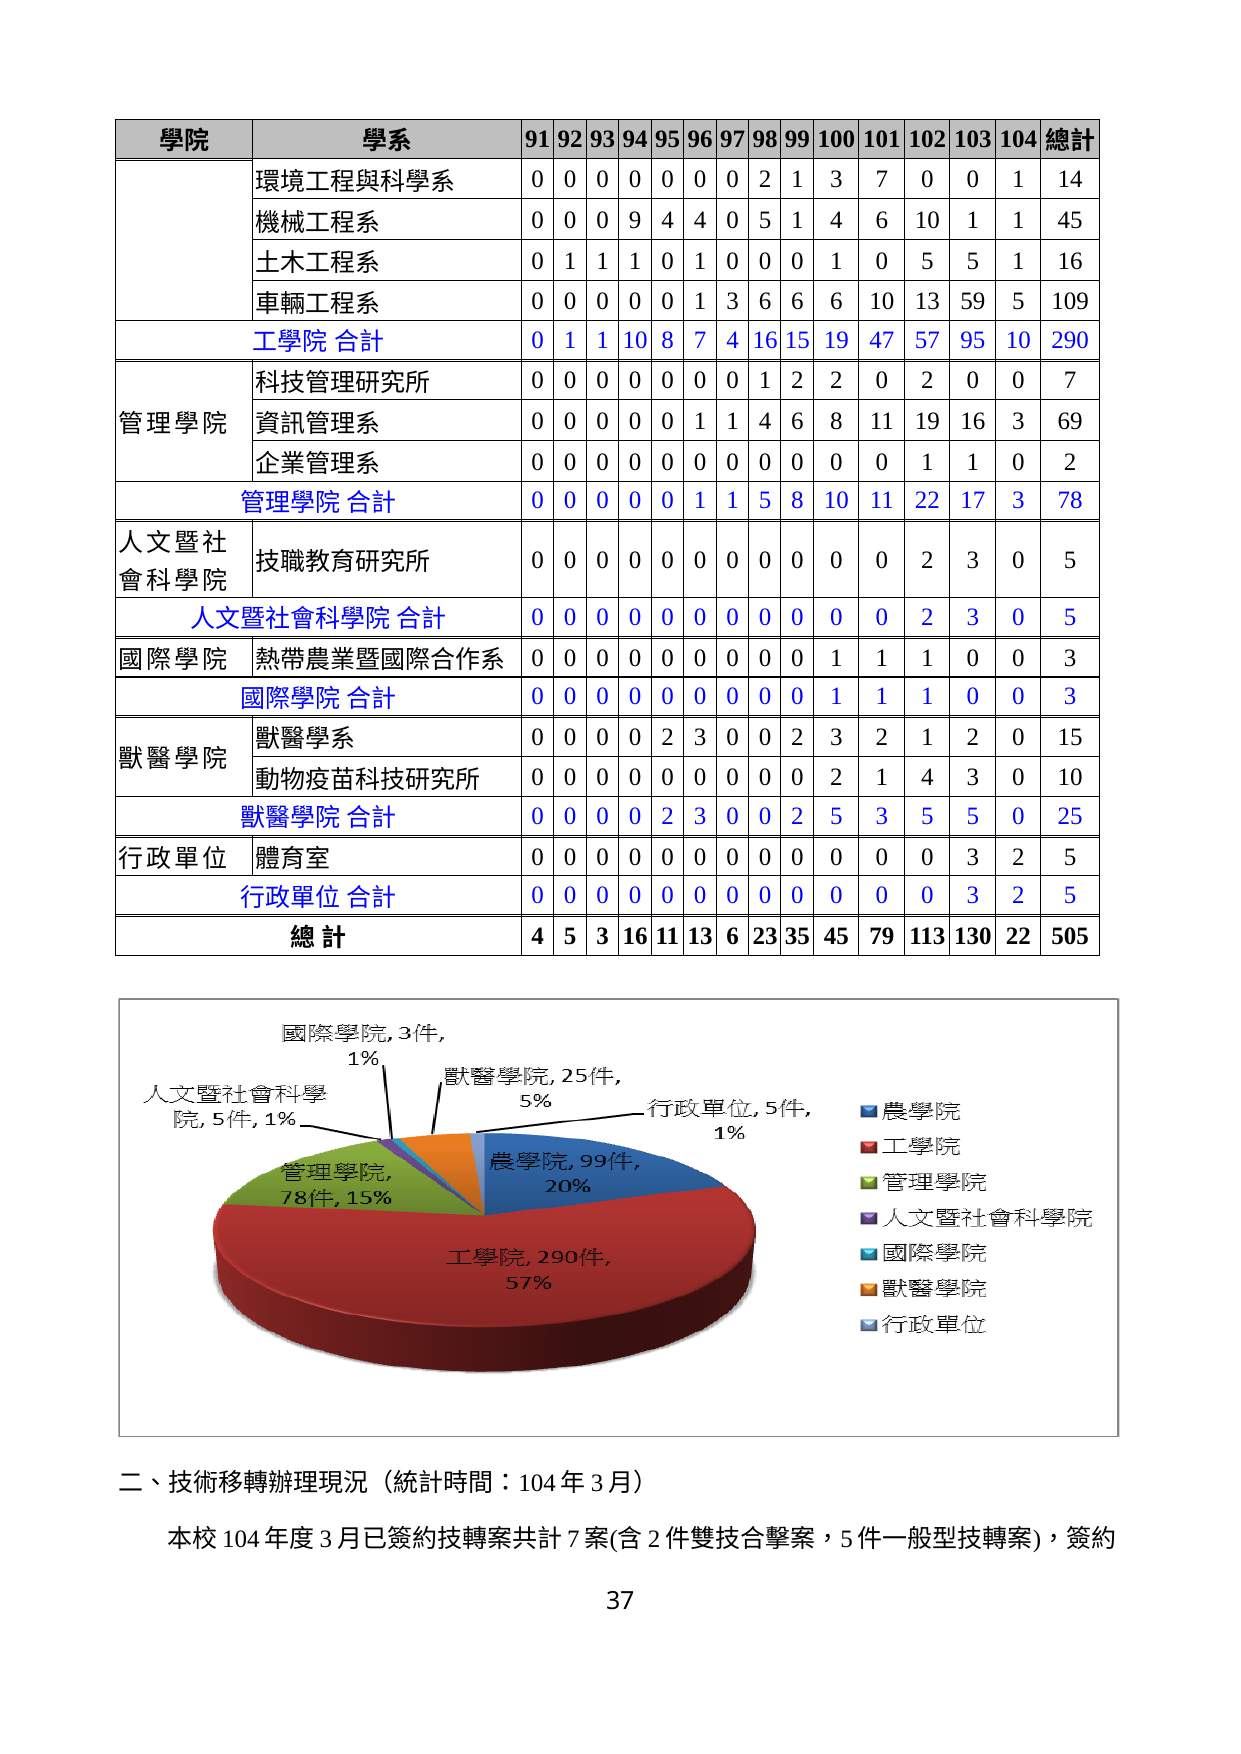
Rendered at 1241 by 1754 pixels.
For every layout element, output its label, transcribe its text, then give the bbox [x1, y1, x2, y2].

table_cell 0 [587, 757, 618, 796]
table_cell 2 [652, 797, 683, 835]
table_header 95 [652, 120, 683, 158]
table_cell 3 [950, 838, 995, 875]
table_cell 14 [1041, 159, 1099, 198]
table_cell 0 [781, 678, 813, 715]
table_cell 科技管理研究所 [253, 362, 521, 399]
table_cell 0 [522, 281, 553, 320]
table_cell 7 [684, 321, 716, 359]
table_cell 0 [684, 678, 716, 715]
table_cell 5 [996, 281, 1040, 320]
table_cell 0 [554, 639, 586, 676]
table_cell 1 [684, 281, 716, 320]
table_cell 0 [522, 838, 553, 875]
table_cell 土木工程系 [253, 240, 521, 279]
table_cell 1 [749, 362, 780, 399]
table_cell 10 [814, 482, 858, 519]
table_cell 0 [619, 757, 651, 796]
table_cell 0 [781, 441, 813, 481]
table_cell 機械工程系 [253, 199, 521, 239]
table_cell 工學院 合計 [116, 321, 521, 359]
table_cell 0 [652, 281, 683, 320]
table_cell 技職教育研究所 [253, 522, 521, 597]
table_cell 45 [1041, 199, 1099, 239]
picture [118, 998, 1120, 1437]
table_cell 6 [781, 400, 813, 440]
table_cell 0 [996, 639, 1040, 676]
table_cell 5 [749, 199, 780, 239]
table_cell 0 [652, 639, 683, 676]
table_cell 0 [717, 718, 748, 756]
table_cell 0 [522, 482, 553, 519]
table_cell 0 [717, 522, 748, 597]
table_cell 0 [587, 838, 618, 875]
table_cell 車輛工程系 [253, 281, 521, 320]
table_cell 4 [717, 321, 748, 359]
table_cell 1 [554, 240, 586, 279]
table_cell 3 [684, 797, 716, 835]
table_cell 環境工程與科學系 [253, 159, 521, 198]
table_cell 0 [781, 522, 813, 597]
table_cell 2 [652, 718, 683, 756]
table_cell 5 [950, 240, 995, 279]
table_cell 2 [905, 362, 949, 399]
table_cell 0 [996, 362, 1040, 399]
table_cell 動物疫苗科技研究所 [253, 757, 521, 796]
table_cell 2 [814, 362, 858, 399]
table_cell 4 [652, 199, 683, 239]
table_cell 2 [859, 718, 904, 756]
table_cell 3 [684, 718, 716, 756]
table_cell 0 [522, 678, 553, 715]
table_cell 0 [587, 159, 618, 198]
table_cell 113 [905, 917, 949, 954]
table_cell 獸醫學院 [116, 718, 252, 796]
table_cell 0 [522, 522, 553, 597]
table_header 93 [587, 120, 618, 158]
table_cell 0 [814, 876, 858, 914]
table_cell 0 [619, 838, 651, 875]
table_cell 6 [781, 281, 813, 320]
table_cell 0 [619, 400, 651, 440]
table_cell 6 [859, 199, 904, 239]
table_cell 3 [1041, 678, 1099, 715]
table_cell 0 [522, 240, 553, 279]
table_cell 0 [996, 718, 1040, 756]
table_cell 0 [684, 362, 716, 399]
table_cell 6 [814, 281, 858, 320]
table_cell 0 [554, 522, 586, 597]
table_cell 2 [905, 522, 949, 597]
table_cell 0 [522, 199, 553, 239]
table_cell 45 [814, 917, 858, 954]
table_cell 0 [996, 441, 1040, 481]
table_cell 8 [814, 400, 858, 440]
table_cell 1 [554, 321, 586, 359]
table_cell 0 [950, 678, 995, 715]
table_cell 5 [950, 797, 995, 835]
table_cell 3 [950, 522, 995, 597]
table_cell 22 [996, 917, 1040, 954]
table_cell 0 [619, 522, 651, 597]
table_cell 人文暨社會科學院 合計 [116, 598, 521, 636]
table_cell 0 [717, 199, 748, 239]
table_cell 4 [814, 199, 858, 239]
text 本校104年度3月已簽約技轉案共計7案(含2件雙技合擊案，5件一般型技轉案)，簽約 [167, 1518, 1122, 1556]
table_cell 3 [996, 482, 1040, 519]
table_cell 3 [717, 281, 748, 320]
table_cell 11 [859, 482, 904, 519]
table_cell 10 [1041, 757, 1099, 796]
table_cell 體育室 [253, 838, 521, 875]
table_cell 0 [749, 240, 780, 279]
table_cell 0 [554, 678, 586, 715]
table_cell 3 [814, 718, 858, 756]
table_cell 獸醫學系 [253, 718, 521, 756]
table_cell 10 [619, 321, 651, 359]
table_cell 0 [684, 522, 716, 597]
table_cell 59 [950, 281, 995, 320]
table_cell 0 [619, 639, 651, 676]
table_cell 69 [1041, 400, 1099, 440]
table_cell 0 [859, 838, 904, 875]
table_cell 0 [652, 598, 683, 636]
table_cell 3 [814, 159, 858, 198]
table_cell 15 [781, 321, 813, 359]
table_cell 16 [1041, 240, 1099, 279]
table_header 學系 [253, 120, 521, 158]
table_cell 0 [717, 876, 748, 914]
table_cell 5 [1041, 838, 1099, 875]
table_cell 0 [652, 678, 683, 715]
table_cell 總 計 [116, 917, 521, 954]
table_cell 0 [905, 159, 949, 198]
table_cell 熱帶農業暨國際合作系 [253, 639, 521, 676]
table_cell 16 [950, 400, 995, 440]
table_cell 0 [749, 522, 780, 597]
table_cell 0 [587, 639, 618, 676]
table_cell 290 [1041, 321, 1099, 359]
table_cell 1 [684, 400, 716, 440]
table_cell 3 [587, 917, 618, 954]
table_cell 5 [814, 797, 858, 835]
table_cell 0 [717, 639, 748, 676]
table_cell 國際學院 合計 [116, 678, 521, 715]
text 二、技術移轉辦理現況（統計時間：104年3月） [118, 1462, 1122, 1499]
table_cell 1 [684, 240, 716, 279]
table_cell 1 [905, 639, 949, 676]
table_cell 0 [684, 441, 716, 481]
table_cell 25 [1041, 797, 1099, 835]
table_cell 1 [587, 321, 618, 359]
table_cell 0 [859, 441, 904, 481]
table_cell 5 [905, 240, 949, 279]
table_cell 0 [717, 797, 748, 835]
table_cell 0 [522, 718, 553, 756]
table_cell 0 [684, 838, 716, 875]
table_cell 0 [587, 718, 618, 756]
table_cell 3 [859, 797, 904, 835]
table_header 97 [717, 120, 748, 158]
table_cell 0 [684, 876, 716, 914]
table_cell 0 [781, 639, 813, 676]
table_cell 0 [554, 482, 586, 519]
table_cell 2 [749, 159, 780, 198]
table_cell 0 [554, 718, 586, 756]
table_cell 1 [684, 482, 716, 519]
table_cell 23 [749, 917, 780, 954]
table_cell 0 [619, 441, 651, 481]
table_cell 0 [554, 797, 586, 835]
table_cell 0 [749, 718, 780, 756]
table_cell 0 [522, 797, 553, 835]
table_cell 0 [859, 876, 904, 914]
table_cell 0 [619, 281, 651, 320]
table_cell 4 [684, 199, 716, 239]
table_cell 0 [684, 598, 716, 636]
table_cell 3 [950, 757, 995, 796]
table_cell 0 [619, 876, 651, 914]
table_header 96 [684, 120, 716, 158]
table_cell 79 [859, 917, 904, 954]
table_cell 1 [781, 199, 813, 239]
table_cell 0 [652, 838, 683, 875]
table_cell 國際學院 [116, 639, 252, 676]
table_cell 管理學院 合計 [116, 482, 521, 519]
table_cell 0 [554, 400, 586, 440]
table_cell 2 [781, 797, 813, 835]
table_cell 0 [619, 482, 651, 519]
table_cell 47 [859, 321, 904, 359]
table_cell 0 [781, 876, 813, 914]
table_cell 8 [652, 321, 683, 359]
table_cell 0 [717, 757, 748, 796]
table_cell 0 [950, 639, 995, 676]
table_cell 0 [717, 159, 748, 198]
table_cell 0 [717, 441, 748, 481]
table_cell 0 [996, 522, 1040, 597]
table_cell 0 [522, 876, 553, 914]
table_cell 0 [781, 838, 813, 875]
table_cell 1 [619, 240, 651, 279]
table_cell 0 [619, 718, 651, 756]
table_cell 0 [522, 639, 553, 676]
table_cell 管理學院 [116, 362, 252, 481]
table_cell 1 [587, 240, 618, 279]
table_cell 0 [652, 876, 683, 914]
table_cell 11 [652, 917, 683, 954]
table_cell 0 [587, 598, 618, 636]
table_cell 78 [1041, 482, 1099, 519]
table_cell 109 [1041, 281, 1099, 320]
table_cell 0 [996, 757, 1040, 796]
table_cell 1 [717, 400, 748, 440]
table_cell 0 [950, 362, 995, 399]
table_cell 0 [684, 159, 716, 198]
table_header 學院 [116, 120, 252, 158]
table_cell 7 [1041, 362, 1099, 399]
table_cell 1 [996, 159, 1040, 198]
table_header 99 [781, 120, 813, 158]
table_cell 0 [652, 482, 683, 519]
table_cell 505 [1041, 917, 1099, 954]
table_cell 0 [587, 400, 618, 440]
table_cell 0 [522, 159, 553, 198]
table_cell 0 [554, 441, 586, 481]
table_cell 2 [781, 718, 813, 756]
table_cell 0 [619, 797, 651, 835]
table_cell 0 [717, 362, 748, 399]
table_cell 0 [587, 876, 618, 914]
table_cell 0 [859, 240, 904, 279]
table_cell 2 [996, 876, 1040, 914]
table_cell 4 [522, 917, 553, 954]
table_cell 0 [814, 441, 858, 481]
table_cell 行政單位 [116, 838, 252, 875]
table_header 103 [950, 120, 995, 158]
table_cell 0 [684, 757, 716, 796]
table_cell 10 [859, 281, 904, 320]
table_cell 1 [905, 678, 949, 715]
table_cell 獸醫學院 合計 [116, 797, 521, 835]
table_cell 0 [781, 240, 813, 279]
table_cell 0 [814, 598, 858, 636]
table_header 104 [996, 120, 1040, 158]
table_header 92 [554, 120, 586, 158]
table_cell 6 [717, 917, 748, 954]
table_cell 1 [814, 678, 858, 715]
table_cell 13 [905, 281, 949, 320]
table_cell 0 [587, 281, 618, 320]
table_cell 行政單位 合計 [116, 876, 521, 914]
table_cell 35 [781, 917, 813, 954]
table_cell 0 [522, 757, 553, 796]
table_cell 0 [554, 876, 586, 914]
table_cell 57 [905, 321, 949, 359]
table_cell 13 [684, 917, 716, 954]
table_header 100 [814, 120, 858, 158]
table_cell 0 [652, 240, 683, 279]
table_cell 0 [619, 598, 651, 636]
table_cell 0 [554, 159, 586, 198]
table_header 101 [859, 120, 904, 158]
table_cell 1 [905, 441, 949, 481]
table_cell 0 [587, 797, 618, 835]
table_cell 1 [905, 718, 949, 756]
table_cell 0 [587, 522, 618, 597]
table_cell 0 [859, 522, 904, 597]
table_cell 0 [749, 797, 780, 835]
table_cell 0 [587, 441, 618, 481]
table_cell 0 [950, 159, 995, 198]
table_cell 0 [554, 757, 586, 796]
table_cell 0 [554, 598, 586, 636]
table_cell 0 [905, 838, 949, 875]
table_cell 5 [749, 482, 780, 519]
table_cell 130 [950, 917, 995, 954]
table_cell 0 [684, 639, 716, 676]
table_cell 0 [996, 678, 1040, 715]
table_cell 3 [1041, 639, 1099, 676]
table_cell 5 [1041, 522, 1099, 597]
table_cell 0 [996, 598, 1040, 636]
table_cell 5 [1041, 876, 1099, 914]
table_cell 0 [652, 362, 683, 399]
table_cell 0 [996, 797, 1040, 835]
table_cell 0 [814, 522, 858, 597]
table_cell 1 [859, 639, 904, 676]
table_cell 0 [554, 362, 586, 399]
table_cell 1 [814, 639, 858, 676]
table_cell 0 [619, 362, 651, 399]
table_cell 0 [554, 281, 586, 320]
table_cell 0 [749, 838, 780, 875]
table_cell 0 [749, 757, 780, 796]
table_cell 1 [717, 482, 748, 519]
table_cell 0 [587, 362, 618, 399]
table_cell 0 [652, 757, 683, 796]
table_cell 16 [619, 917, 651, 954]
table_cell 0 [619, 678, 651, 715]
table_header 91 [522, 120, 553, 158]
table_cell 15 [1041, 718, 1099, 756]
table_cell 0 [717, 678, 748, 715]
table_cell 16 [749, 321, 780, 359]
table_cell 1 [996, 240, 1040, 279]
table_cell 1 [859, 757, 904, 796]
table_header 102 [905, 120, 949, 158]
table_cell 企業管理系 [253, 441, 521, 481]
table_cell 0 [587, 199, 618, 239]
table_cell 3 [950, 598, 995, 636]
table_cell 5 [554, 917, 586, 954]
table_cell 0 [652, 400, 683, 440]
table_cell 9 [619, 199, 651, 239]
table_cell 人文暨社 會科學院 [116, 522, 252, 597]
table_cell 10 [996, 321, 1040, 359]
table_cell 0 [522, 441, 553, 481]
table_cell 5 [1041, 598, 1099, 636]
table_cell 0 [522, 362, 553, 399]
table_cell 2 [996, 838, 1040, 875]
table_cell 0 [905, 876, 949, 914]
table_cell 0 [749, 639, 780, 676]
table_cell 0 [652, 441, 683, 481]
table_cell 0 [619, 159, 651, 198]
table_cell 1 [996, 199, 1040, 239]
table_header 總計 [1041, 120, 1099, 158]
table_cell 0 [749, 876, 780, 914]
table_cell 95 [950, 321, 995, 359]
table_cell 4 [905, 757, 949, 796]
table_cell [116, 161, 252, 320]
table_cell 10 [905, 199, 949, 239]
table_cell 1 [950, 441, 995, 481]
table_cell 2 [1041, 441, 1099, 481]
table_cell 0 [781, 598, 813, 636]
table_cell 11 [859, 400, 904, 440]
table_cell 7 [859, 159, 904, 198]
table_cell 資訊管理系 [253, 400, 521, 440]
table_cell 1 [950, 199, 995, 239]
table_cell 5 [905, 797, 949, 835]
table_cell 8 [781, 482, 813, 519]
table_header 94 [619, 120, 651, 158]
table_cell 2 [814, 757, 858, 796]
table_cell 2 [950, 718, 995, 756]
table_cell 22 [905, 482, 949, 519]
table_cell 2 [905, 598, 949, 636]
table_cell 0 [652, 159, 683, 198]
table_cell 0 [781, 757, 813, 796]
table_cell 0 [814, 838, 858, 875]
table_cell 1 [859, 678, 904, 715]
table_cell 2 [781, 362, 813, 399]
table_cell 3 [996, 400, 1040, 440]
table_cell 0 [749, 598, 780, 636]
table_cell 6 [749, 281, 780, 320]
table_cell 0 [522, 321, 553, 359]
table_cell 0 [587, 482, 618, 519]
table_cell 0 [859, 598, 904, 636]
table_cell 0 [859, 362, 904, 399]
table_cell 0 [652, 522, 683, 597]
table_cell 0 [522, 400, 553, 440]
table_cell 4 [749, 400, 780, 440]
table_cell 1 [781, 159, 813, 198]
table_cell 0 [587, 678, 618, 715]
table_cell 0 [717, 598, 748, 636]
table_cell 3 [950, 876, 995, 914]
table_cell 0 [554, 199, 586, 239]
table_cell 17 [950, 482, 995, 519]
table_header 98 [749, 120, 780, 158]
table_cell 19 [905, 400, 949, 440]
table_cell 0 [554, 838, 586, 875]
table_cell 0 [749, 441, 780, 481]
table_cell 0 [717, 240, 748, 279]
table_cell 0 [749, 678, 780, 715]
table_cell 0 [522, 598, 553, 636]
table_cell 1 [814, 240, 858, 279]
table_cell 0 [717, 838, 748, 875]
table_cell 19 [814, 321, 858, 359]
